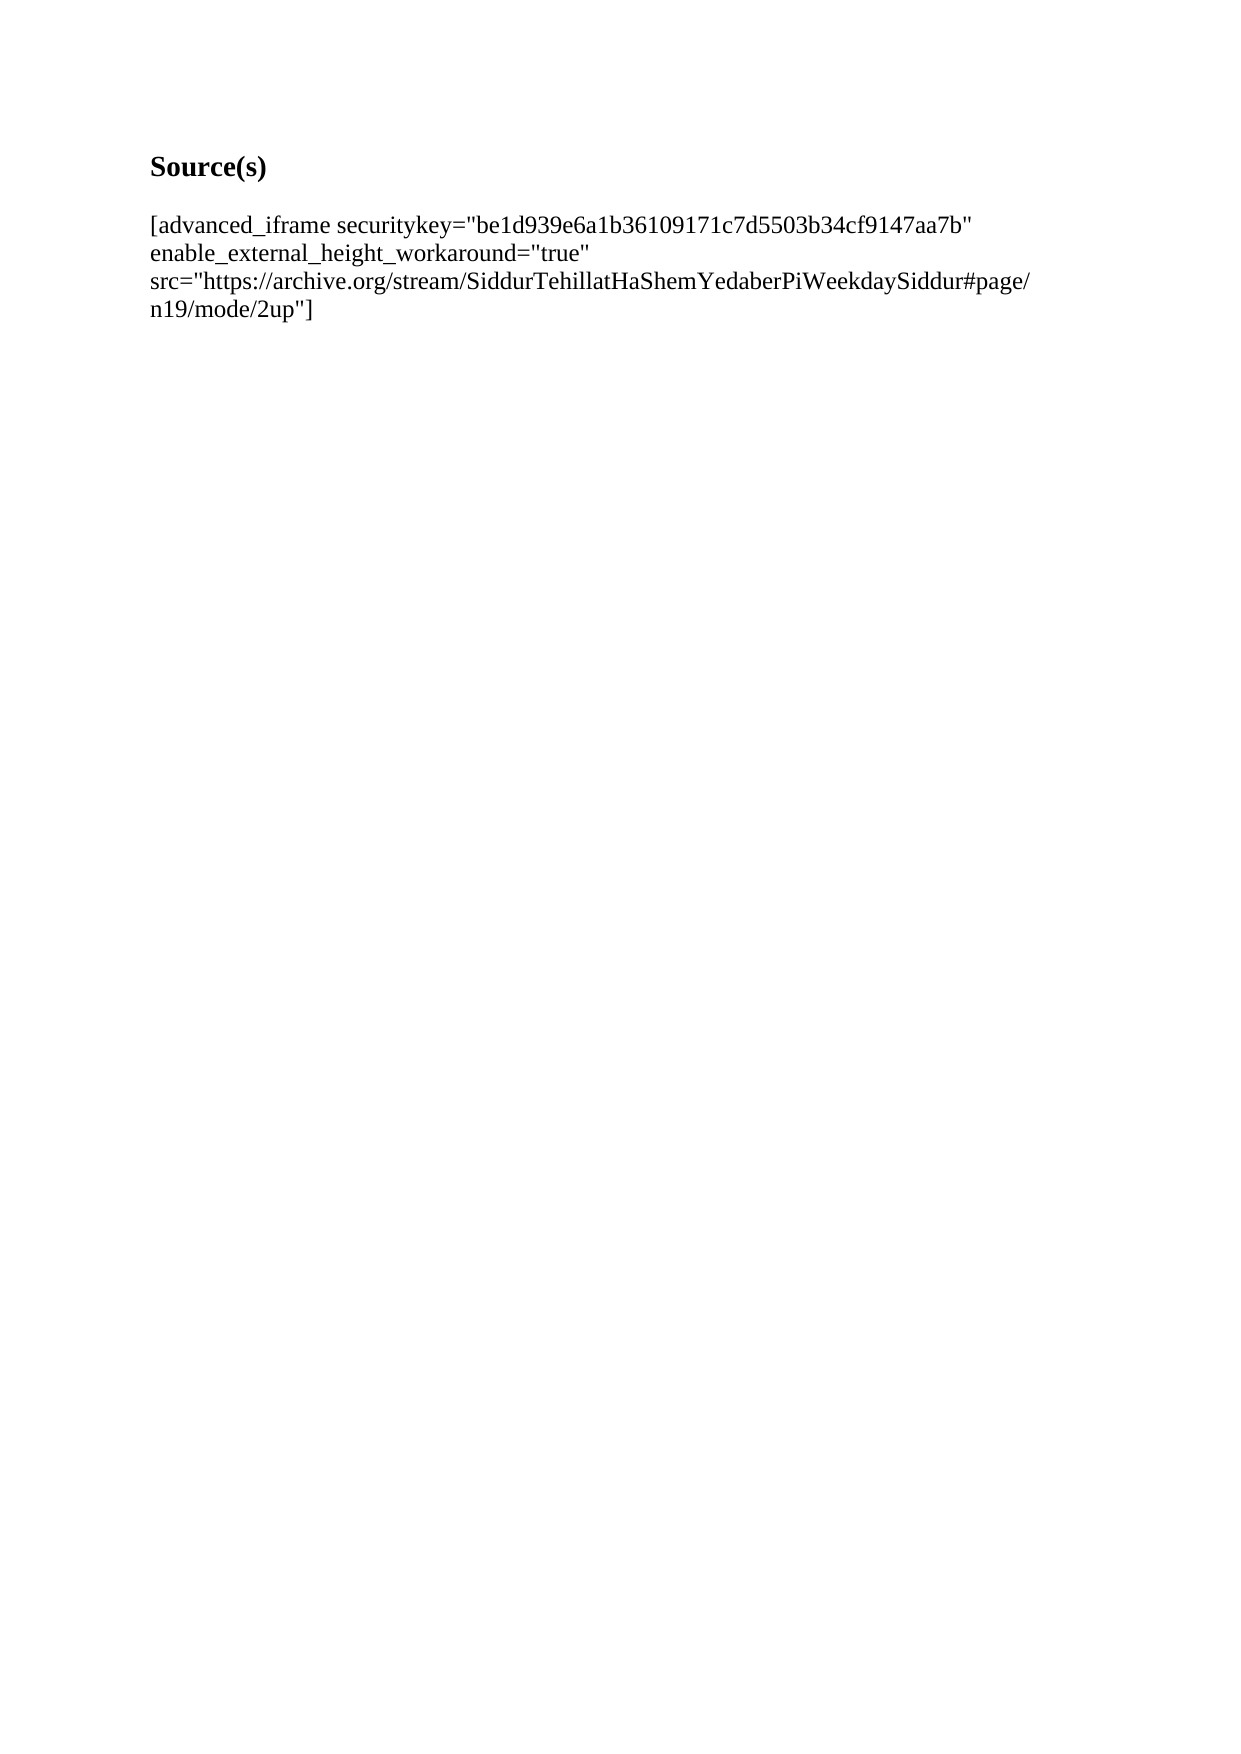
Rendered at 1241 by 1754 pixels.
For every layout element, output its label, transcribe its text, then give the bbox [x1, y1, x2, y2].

text [advanced_iframe securitykey="be1d939e6a1b36109171c7d5503b34cf9147aa7b" enable_external_height_workaround="true" src="https://archive.org/stream/SiddurTehillatHaShemYedaberPiWeekdaySiddur#page/n19/mode/2up"] [150, 212, 1090, 322]
subtitle Source(s) [150, 150, 1090, 182]
